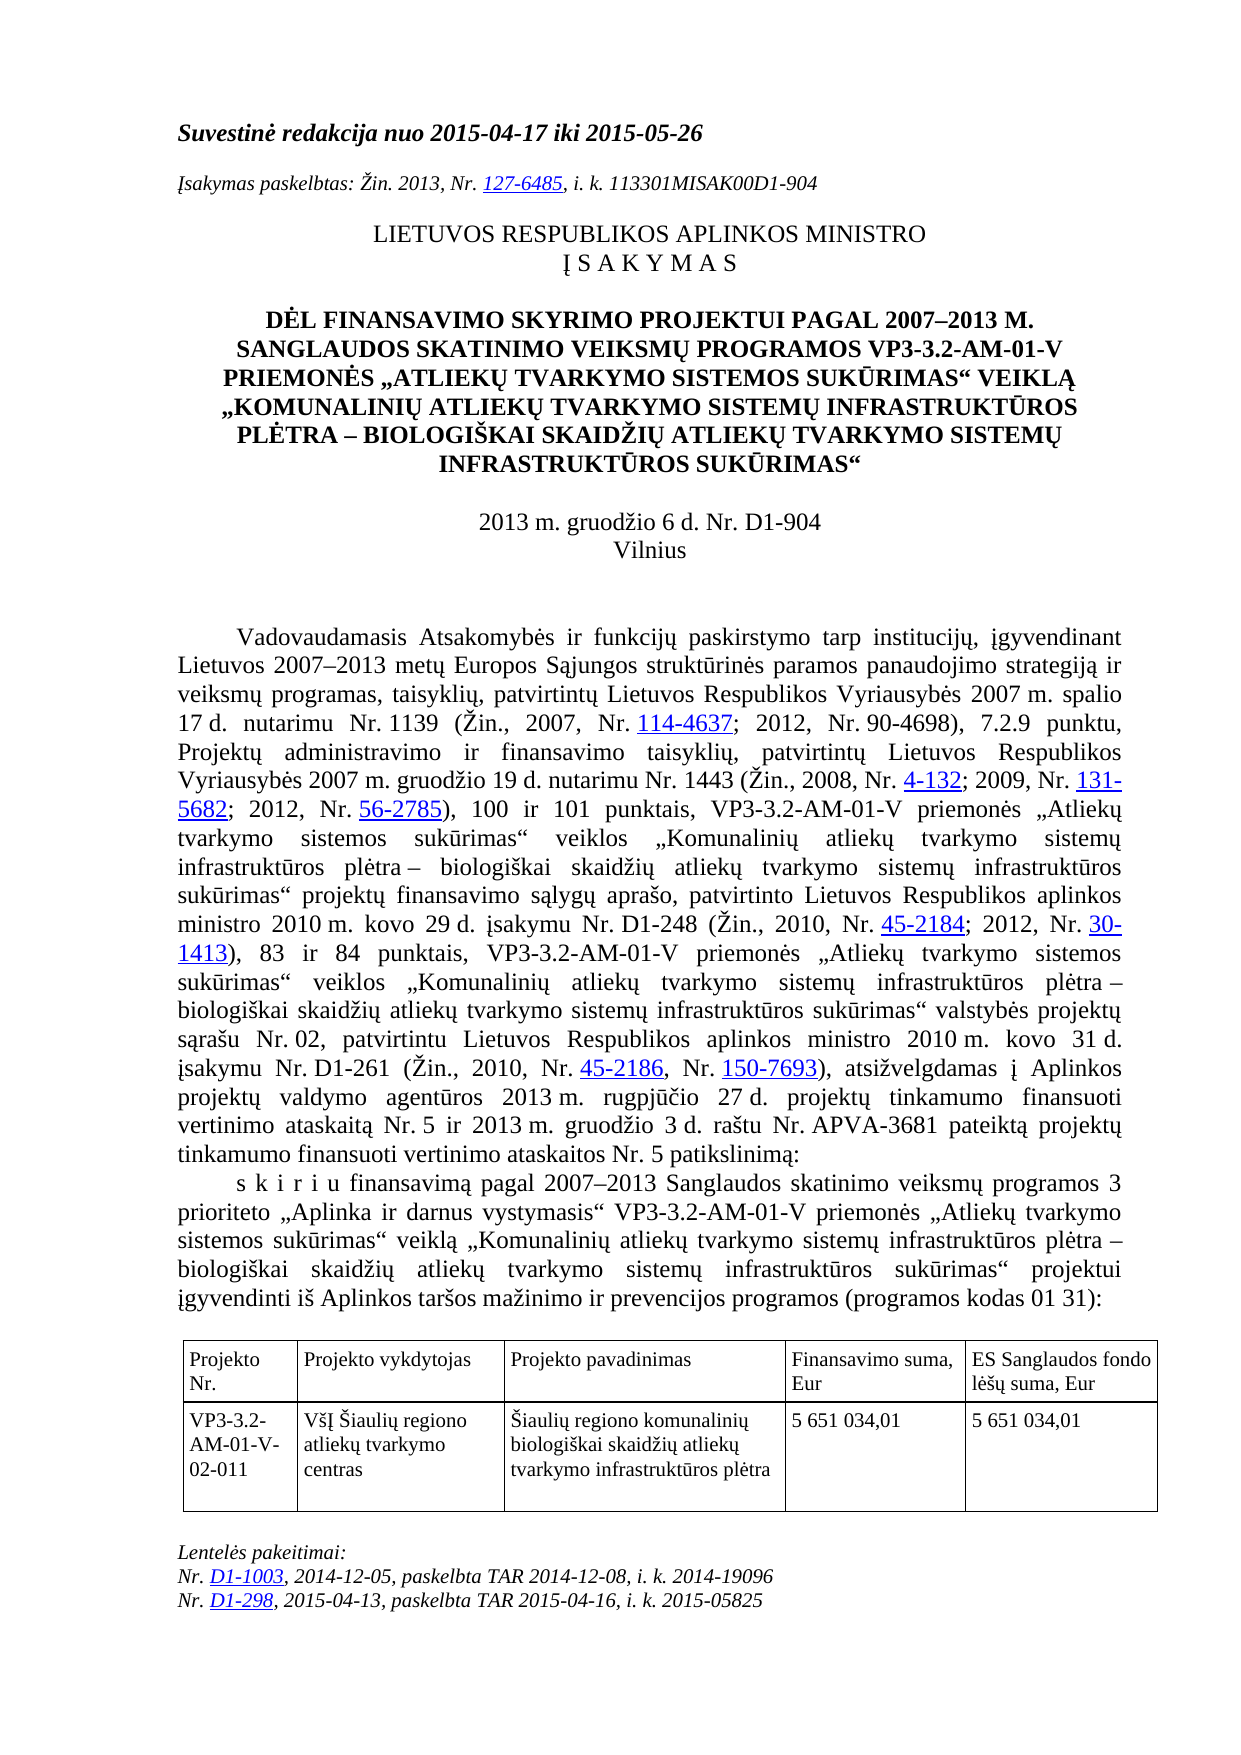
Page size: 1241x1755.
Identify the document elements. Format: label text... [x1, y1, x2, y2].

table_cell VšĮ Šiaulių regiono atliekų tvarkymo centras [298, 1403, 504, 1511]
text Vilnius [177, 535, 1122, 564]
table_header Projekto vykdytojas [298, 1341, 504, 1401]
text DĖL FINANSAVIMO SKYRIMO PROJEKTUI PAGAL 2007–2013 m. SANGLAUDOS SKATINIMO VEIKSMŲ PROGRAMOS VP3-3.2-AM-01-V PRIEMONĖS „ATLIEKŲ TVARKYMO SISTEMOS SUKŪRIMAS“ VEIKLĄ „KOMUNALINIŲ ATLIEKŲ TVARKYMO SISTEMŲ INFRASTRUKTŪROS PLĖTRA – BIOLOGIŠKAI SKAIDŽIŲ ATLIEKŲ TVARKYMO SISTEMŲ INFRASTRUKTŪROS SUKŪRIMAS“ [177, 305, 1122, 478]
table_cell Šiaulių regiono komunalinių biologiškai skaidžių atliekų tvarkymo infrastruktūros plėtra [505, 1403, 785, 1511]
table_header Projekto Nr. [184, 1341, 297, 1401]
text Lentelės pakeitimai: [177, 1540, 1122, 1564]
text Vadovaudamasis Atsakomybės ir funkcijų paskirstymo tarp institucijų, įgyvendinant Lietuvos 2007–2013 metų Europos Sąjungos struktūrinės paramos panaudojimo strategiją ir veiksmų programas, taisyklių, patvirtintų Lietuvos Respublikos Vyriausybės 2007 m. spalio 17 d. nutarimu Nr. 1139 (Žin., 2007, Nr. 114-4637; 2012, Nr. 90-4698), 7.2.9 punktu, Projektų administravimo ir finansavimo taisyklių, patvirtintų Lietuvos Respublikos Vyriausybės 2007 m. gruodžio 19 d. nutarimu Nr. 1443 (Žin., 2008, Nr. 4-132; 2009, Nr. 131-5682; 2012, Nr. 56-2785), 100 ir 101 punktais, VP3-3.2-AM-01-V priemonės „Atliekų tvarkymo sistemos sukūrimas“ veiklos „Komunalinių atliekų tvarkymo sistemų infrastruktūros plėtra – biologiškai skaidžių atliekų tvarkymo sistemų infrastruktūros sukūrimas“ projektų finansavimo sąlygų aprašo, patvirtinto Lietuvos Respublikos aplinkos ministro 2010 m. kovo 29 d. įsakymu Nr. D1-248 (Žin., 2010, Nr. 45-2184; 2012, Nr. 30-1413), 83 ir 84 punktais, VP3-3.2-AM-01-V priemonės „Atliekų tvarkymo sistemos sukūrimas“ veiklos „Komunalinių atliekų tvarkymo sistemų infrastruktūros plėtra – biologiškai skaidžių atliekų tvarkymo sistemų infrastruktūros sukūrimas“ valstybės projektų sąrašu Nr. 02, patvirtintu Lietuvos Respublikos aplinkos ministro 2010 m. kovo 31 d. įsakymu Nr. D1-261 (Žin., 2010, Nr. 45-2186, Nr. 150-7693), atsižvelgdamas į Aplinkos projektų valdymo agentūros 2013 m. rugpjūčio 27 d. projektų tinkamumo finansuoti vertinimo ataskaitą Nr. 5 ir 2013 m. gruodžio 3 d. raštu Nr. APVA-3681 pateiktą projektų tinkamumo finansuoti vertinimo ataskaitos Nr. 5 patikslinimą: [177, 622, 1122, 1168]
table_header ES Sanglaudos fondo lėšų suma, Eur [966, 1341, 1157, 1401]
text Įsakymas paskelbtas: Žin. 2013, Nr. 127-6485, i. k. 113301MISAK00D1-904 [177, 171, 1122, 195]
table_cell VP3-3.2-AM-01-V-02-011 [184, 1403, 297, 1511]
text s k i r i u finansavimą pagal 2007–2013 Sanglaudos skatinimo veiksmų programos 3 prioriteto „Aplinka ir darnus vystymasis“ VP3-3.2-AM-01-V priemonės „Atliekų tvarkymo sistemos sukūrimas“ veiklą „Komunalinių atliekų tvarkymo sistemų infrastruktūros plėtra – biologiškai skaidžių atliekų tvarkymo sistemų infrastruktūros sukūrimas“ projektui įgyvendinti iš Aplinkos taršos mažinimo ir prevencijos programos (programos kodas 01 31): [177, 1168, 1122, 1312]
table_cell 5 651 034,01 [966, 1403, 1157, 1511]
text 2013 m. gruodžio 6 d. Nr. D1-904 [177, 507, 1122, 535]
table_cell 5 651 034,01 [786, 1403, 965, 1511]
text Nr. D1-1003, 2014-12-05, paskelbta TAR 2014-12-08, i. k. 2014-19096 [177, 1564, 1122, 1588]
table_header Finansavimo suma, Eur [786, 1341, 965, 1401]
text Suvestinė redakcija nuo 2015-04-17 iki 2015-05-26 [177, 118, 1122, 147]
text Nr. D1-298, 2015-04-13, paskelbta TAR 2015-04-16, i. k. 2015-05825 [177, 1588, 1122, 1612]
table_header Projekto pavadinimas [505, 1341, 785, 1401]
text Į S A K Y M A S [177, 248, 1122, 277]
text LIETUVOS RESPUBLIKOS APLINKOS MINISTRO [177, 219, 1122, 248]
